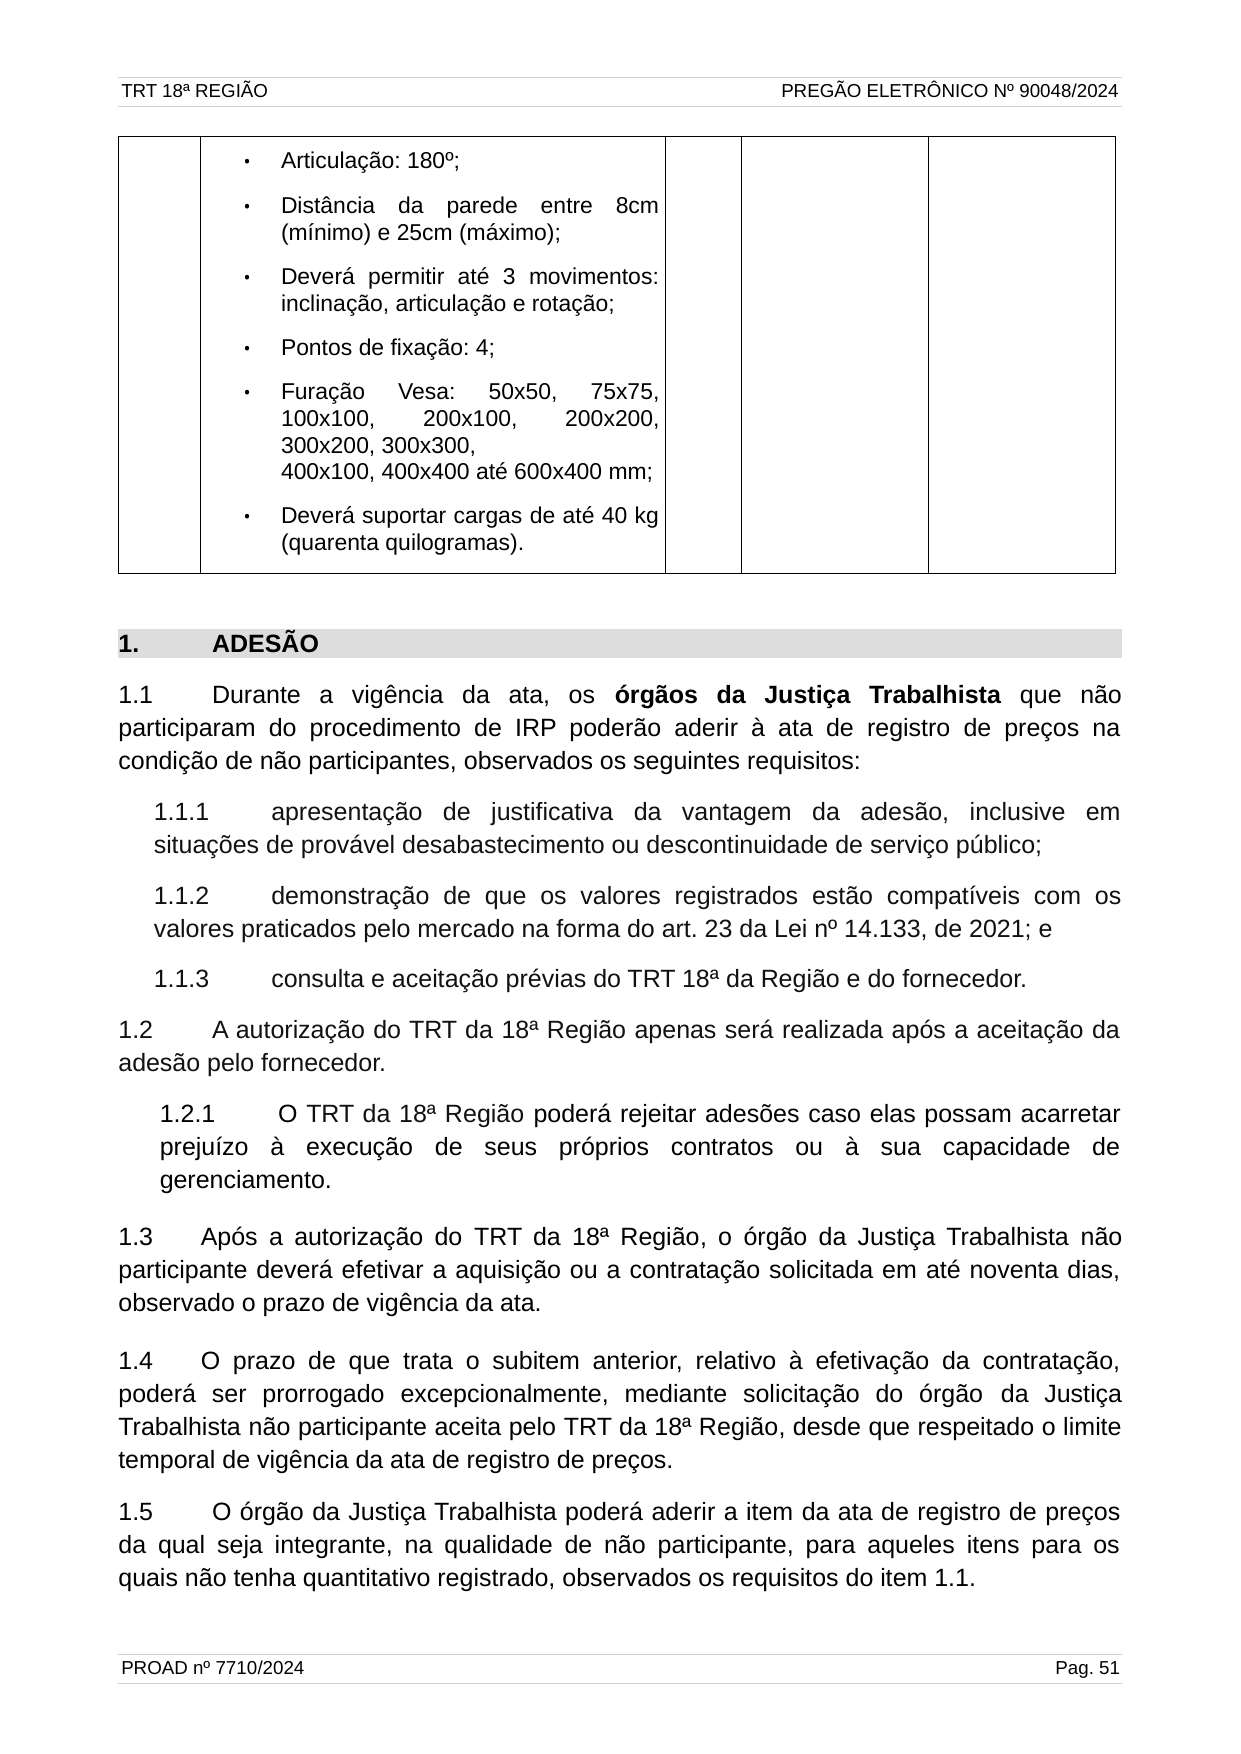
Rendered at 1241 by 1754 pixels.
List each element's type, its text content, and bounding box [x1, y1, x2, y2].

list 1.2 A autorização do TRT da 18ª Região apenas será realizada após a aceitação da adesão pelo fornecedor. [118, 1015, 1122, 1077]
table_cell [742, 137, 928, 573]
text 1.1.2 demonstração de que os valores registrados estão compatíveis com os valores praticados pelo mercado na forma do art. 23 da Lei nº 14.133, de 2021; e [153, 881, 1122, 942]
table_cell [929, 137, 1115, 573]
text 1.1.1 apresentação de justificativa da vantagem da adesão, inclusive em situações de provável desabastecimento ou descontinuidade de serviço público; [153, 797, 1122, 859]
text 1. ADESÃO [118, 629, 1122, 658]
text 1.1.3 consulta e aceitação prévias do TRT 18ª da Região e do fornecedor. [153, 964, 1122, 993]
list 1.5 O órgão da Justiça Trabalhista poderá aderir a item da ata de registro de preços da qual seja integrante, na qualidade de não participante, para aqueles itens para os quais não tenha quantitativo registrado, observados os requisitos do item 1.1. [118, 1497, 1122, 1592]
table_cell SUPORTE ARTICULADO PARA TV Fabricado em aço carbono com acabamento em pintura eletrostática na cor preta; Para fixação em parede; Para TVs LCD, LED, 3D e SMART TV com tela de 10” a 70” (10 a 70 polegadas); Visão frontal, lateral e superior; Inclinação: 15º; Articulação: 180º; Distância da parede entre 8cm (mínimo) e 25cm (máximo); Deverá permitir até 3 movimentos: inclinação, articulação e rotação; Pontos de fixação: 4; Furação Vesa: 50x50, 75x75, 100x100, 200x100, 200x200, 300x200, 300x300, 400x100, 400x400 até 600x400 mm; Deverá suportar cargas de até 40 kg (quarenta quilogramas). [201, 137, 665, 573]
list 1.2.1 O TRT da 18ª Região poderá rejeitar adesões caso elas possam acarretar prejuízo à execução de seus próprios contratos ou à sua capacidade de gerenciamento. [159, 1099, 1122, 1194]
table_cell [119, 137, 200, 573]
table_cell [666, 137, 741, 573]
list 1.3 Após a autorização do TRT da 18ª Região, o órgão da Justiça Trabalhista não participante deverá efetivar a aquisição ou a contratação solicitada em até noventa dias, observado o prazo de vigência da ata. [118, 1222, 1122, 1317]
list 1.4 O prazo de que trata o subitem anterior, relativo à efetivação da contratação, poderá ser prorrogado excepcionalmente, mediante solicitação do órgão da Justiça Trabalhista não participante aceita pelo TRT da 18ª Região, desde que respeitado o limite temporal de vigência da ata de registro de preços. [118, 1346, 1122, 1474]
text 1.1 Durante a vigência da ata, os órgãos da Justiça Trabalhista que não participaram do procedimento de IRP poderão aderir à ata de registro de preços na condição de não participantes, observados os seguintes requisitos: [118, 680, 1122, 775]
